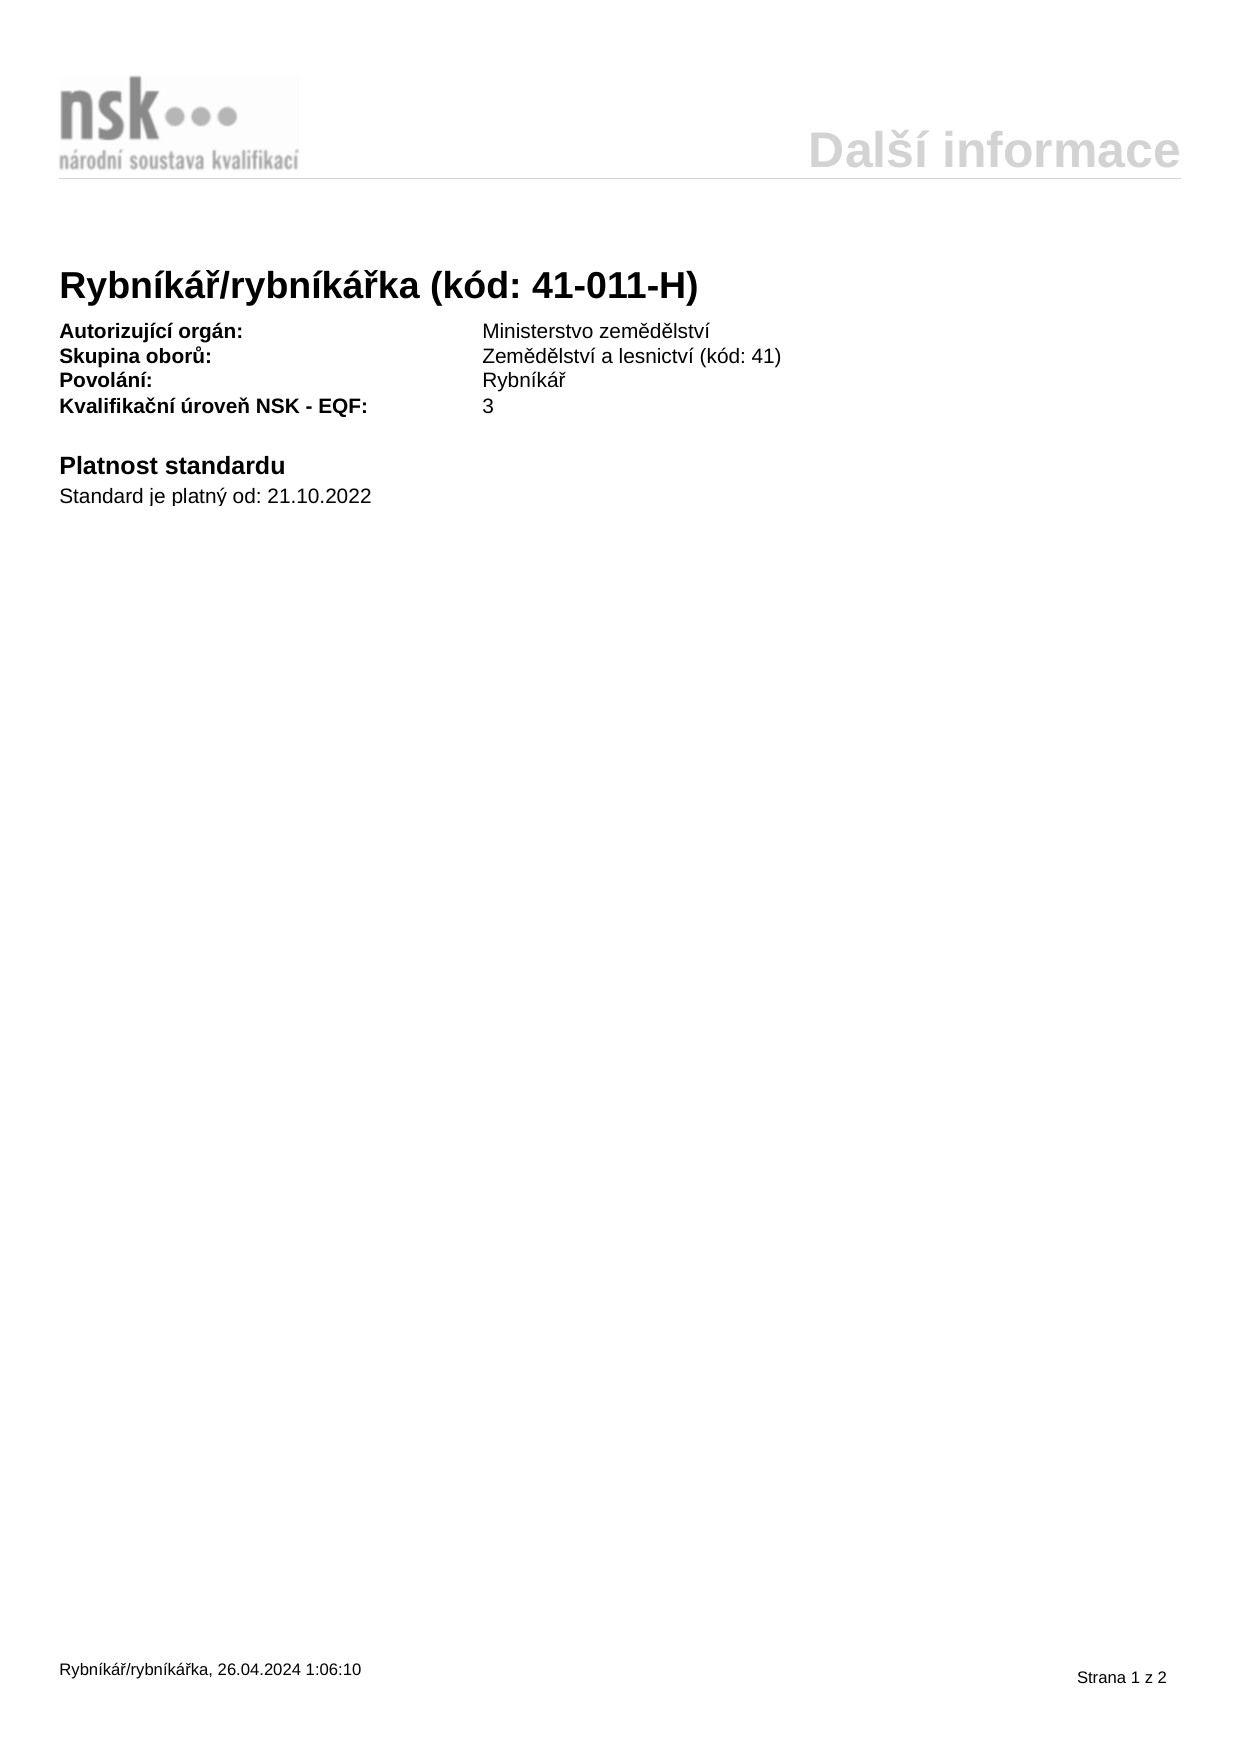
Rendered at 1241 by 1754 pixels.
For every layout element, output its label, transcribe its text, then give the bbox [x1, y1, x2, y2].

table_cell [482, 806, 619, 1106]
table_cell Strana 1 z 2 [861, 1660, 1167, 1696]
table_cell Standard je platný od: 21.10.2022 [59, 484, 1181, 506]
table_cell [1167, 806, 1181, 1106]
table_cell [627, 506, 861, 806]
table_cell [59, 418, 119, 447]
table_cell [119, 172, 482, 178]
table_cell [482, 307, 619, 319]
table_cell [1167, 1384, 1181, 1659]
table_cell [619, 418, 627, 447]
table_cell Platnost standardu [59, 448, 1181, 483]
table_cell [59, 172, 119, 178]
table_cell [59, 1106, 119, 1383]
table_cell [627, 307, 861, 319]
table_cell Rybníkář [482, 368, 1181, 393]
table_cell [119, 418, 482, 447]
table_cell [482, 1384, 619, 1659]
table_cell [1167, 1106, 1181, 1383]
table_cell [627, 1384, 861, 1659]
table_cell [59, 1384, 119, 1659]
table_cell [59, 179, 1181, 196]
table_cell [861, 418, 1167, 447]
table_header [620, 59, 627, 172]
table_cell [1167, 1660, 1181, 1696]
table_cell [619, 506, 627, 806]
table_cell [619, 172, 627, 178]
table_cell [119, 1106, 482, 1383]
table_cell [59, 506, 119, 806]
table_cell Autorizující orgán: [59, 319, 482, 343]
table_cell [627, 418, 861, 447]
table_cell [861, 1106, 1167, 1383]
table_cell Zemědělství a lesnictví (kód: 41) [482, 344, 1181, 368]
table_cell [482, 172, 619, 178]
table_cell [861, 307, 1167, 319]
table_header Další informace [627, 59, 1181, 178]
table_cell [627, 196, 861, 224]
table_cell [627, 806, 861, 1106]
table_cell 3 [482, 394, 1181, 417]
table_cell [619, 196, 627, 224]
picture [58, 59, 620, 172]
table_cell [619, 1384, 627, 1659]
table_cell [119, 506, 482, 806]
table_cell [619, 1106, 627, 1383]
table_cell Kvalifikační úroveň NSK - EQF: [59, 394, 482, 417]
table_cell [619, 307, 627, 319]
table_cell [627, 1106, 861, 1383]
table_cell [861, 806, 1167, 1106]
table_cell [861, 196, 1167, 224]
table_cell [119, 806, 482, 1106]
table_cell [1167, 307, 1181, 319]
table_cell [1167, 506, 1181, 806]
table_cell [1167, 418, 1181, 447]
table_cell [861, 1384, 1167, 1659]
table_cell [619, 806, 627, 1106]
table_cell Rybníkář/rybníkářka, 26.04.2024 1:06:10 [59, 1660, 861, 1696]
table_cell Povolání: [59, 368, 482, 392]
table_cell [861, 506, 1167, 806]
table_cell [119, 1384, 482, 1659]
table_cell [482, 1106, 619, 1383]
table_cell [59, 806, 119, 1106]
table_cell [1167, 196, 1181, 224]
table_cell Skupina oborů: [59, 344, 482, 368]
table_cell [482, 196, 619, 224]
table_cell [482, 506, 619, 806]
table_cell [59, 307, 119, 319]
table_cell [482, 418, 619, 447]
table_cell [119, 196, 482, 224]
table_cell [59, 196, 119, 224]
table_cell Ministerstvo zemědělství [482, 319, 1181, 344]
table_cell Rybníkář/rybníkářka (kód: 41-011-H) [59, 224, 1181, 307]
table_cell [119, 307, 482, 319]
